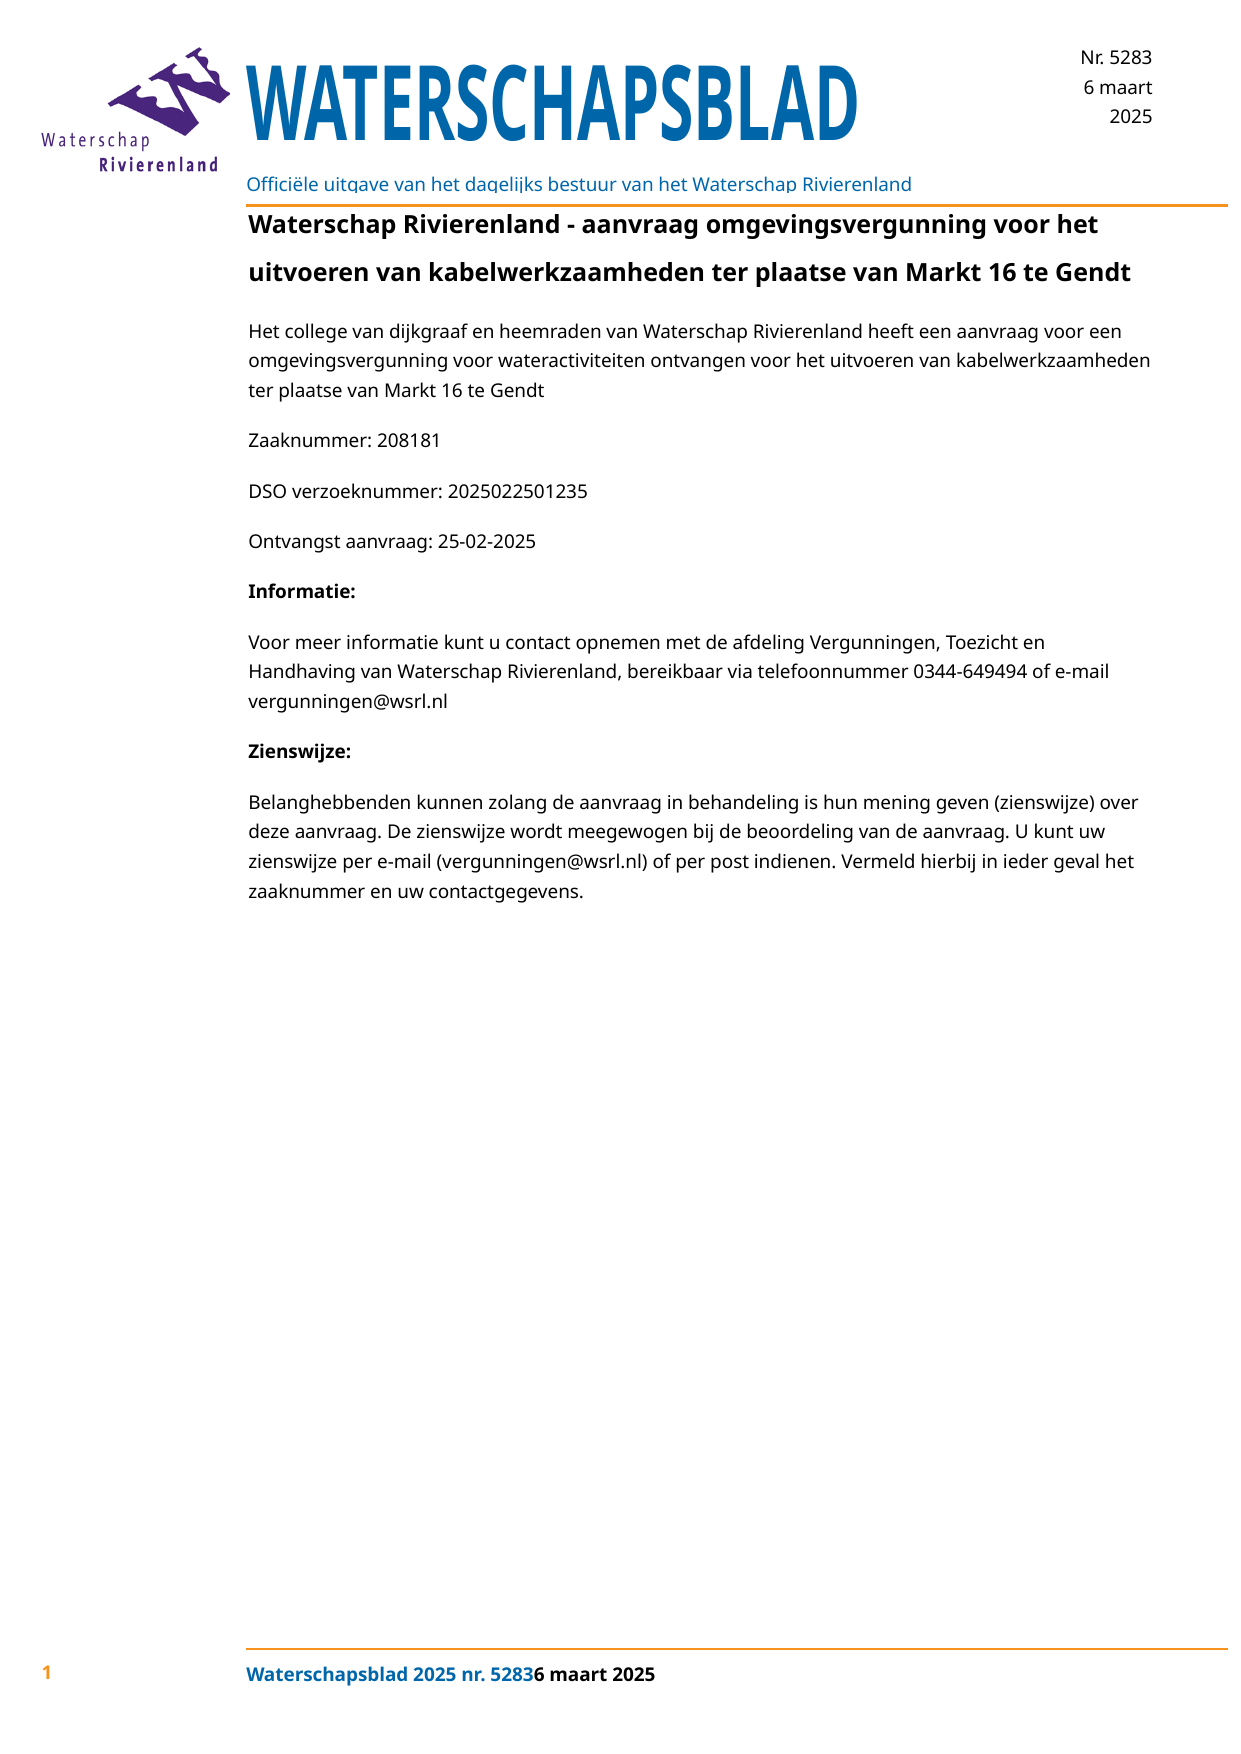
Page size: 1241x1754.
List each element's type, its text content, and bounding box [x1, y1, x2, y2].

text Informatie: [248, 579, 1152, 604]
text Zaaknummer: 208181 [248, 427, 1152, 453]
text Ontvangst aanvraag: 25-02-2025 [248, 528, 1152, 554]
text Voor meer informatie kunt u contact opnemen met de afdeling Vergunningen, Toezicht en Handhaving van Waterschap Rivierenland, bereikbaar via telefoonnummer 0344-649494 of e-mail vergunningen@wsrl.nl [248, 629, 1152, 714]
text Waterschap Rivierenland - aanvraag omgevingsvergunning voor het uitvoeren van kabelwerkzaamheden ter plaatse van Markt 16 te Gendt [248, 207, 1152, 288]
text DSO verzoeknummer: 2025022501235 [248, 478, 1152, 504]
text Het college van dijkgraaf en heemraden van Waterschap Rivierenland heeft een aanvraag voor een omgevingsvergunning voor wateractiviteiten ontvangen voor het uitvoeren van kabelwerkzaamheden ter plaatse van Markt 16 te Gendt [248, 318, 1152, 403]
text Belanghebbenden kunnen zolang de aanvraag in behandeling is hun mening geven (zienswijze) over deze aanvraag. De zienswijze wordt meegewogen bij de beoordeling van de aanvraag. U kunt uw zienswijze per e-mail (vergunningen@wsrl.nl) of per post indienen. Vermeld hierbij in ieder geval het zaaknummer en uw contactgegevens. [248, 789, 1152, 904]
picture [41, 47, 231, 172]
text Zienswijze: [248, 739, 1152, 764]
